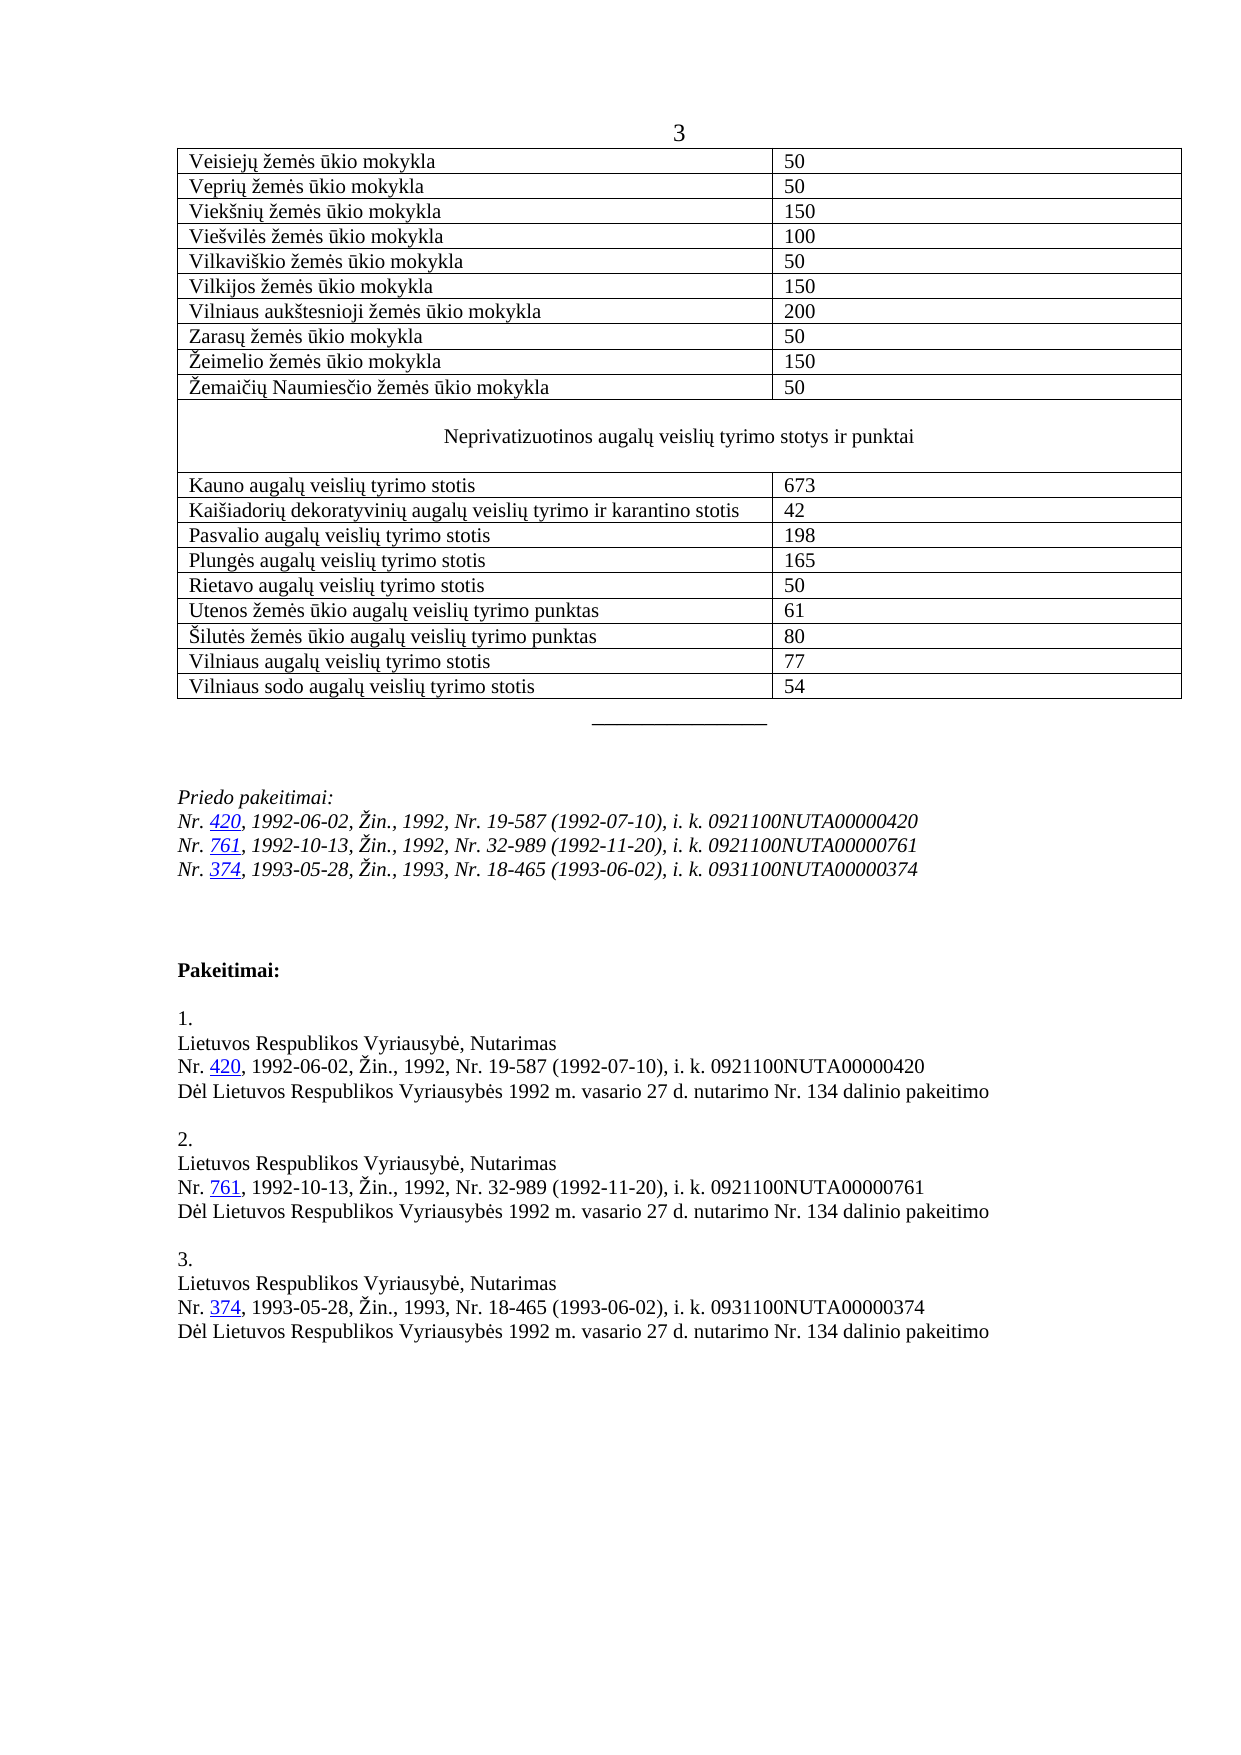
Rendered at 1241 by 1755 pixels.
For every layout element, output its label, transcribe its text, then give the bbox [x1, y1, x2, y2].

text Nr. 761, 1992-10-13, Žin., 1992, Nr. 32-989 (1992-11-20), i. k. 0921100NUTA00000761 [177, 1175, 1181, 1199]
text Nr. 374, 1993-05-28, Žin., 1993, Nr. 18-465 (1993-06-02), i. k. 0931100NUTA00000374 [177, 1295, 1181, 1319]
table_cell Žemaičių Naumiesčio žemės ūkio mokykla [178, 375, 772, 399]
table_cell 50 [773, 375, 1181, 399]
table_cell Vilniaus sodo augalų veislių tyrimo stotis [178, 674, 772, 698]
table_cell 77 [773, 649, 1181, 673]
table_cell Plungės augalų veislių tyrimo stotis [178, 548, 772, 572]
text Lietuvos Respublikos Vyriausybė, Nutarimas [177, 1151, 1181, 1175]
table_cell 50 [773, 573, 1181, 597]
text Dėl Lietuvos Respublikos Vyriausybės 1992 m. vasario 27 d. nutarimo Nr. 134 dalinio pakeitimo [177, 1078, 1181, 1103]
table_cell Viešvilės žemės ūkio mokykla [178, 224, 772, 248]
text ______________ [177, 699, 1181, 728]
table_cell Utenos žemės ūkio augalų veislių tyrimo punktas [178, 599, 772, 622]
text Lietuvos Respublikos Vyriausybė, Nutarimas [177, 1030, 1181, 1054]
table_cell 50 [773, 174, 1181, 198]
table_cell 150 [773, 199, 1181, 223]
text Lietuvos Respublikos Vyriausybė, Nutarimas [177, 1271, 1181, 1295]
text 3. [177, 1247, 1181, 1271]
table_cell Vilkijos žemės ūkio mokykla [178, 274, 772, 298]
table_cell 50 [773, 149, 1181, 173]
table_cell Žeimelio žemės ūkio mokykla [178, 350, 772, 373]
table_cell Kaišiadorių dekoratyvinių augalų veislių tyrimo ir karantino stotis [178, 498, 772, 522]
text Dėl Lietuvos Respublikos Vyriausybės 1992 m. vasario 27 d. nutarimo Nr. 134 dalinio pakeitimo [177, 1319, 1181, 1343]
table_cell 100 [773, 224, 1181, 248]
table_cell 80 [773, 624, 1181, 648]
table_cell Vilkaviškio žemės ūkio mokykla [178, 249, 772, 273]
text Nr. 420, 1992-06-02, Žin., 1992, Nr. 19-587 (1992-07-10), i. k. 0921100NUTA00000420 [177, 1054, 1181, 1078]
text Pakeitimai: [177, 958, 1181, 982]
table_cell Šilutės žemės ūkio augalų veislių tyrimo punktas [178, 624, 772, 648]
table_cell 150 [773, 274, 1181, 298]
table_cell Veisiejų žemės ūkio mokykla [178, 149, 772, 173]
table_cell 673 [773, 473, 1181, 497]
table_cell 54 [773, 674, 1181, 698]
text Nr. 761, 1992-10-13, Žin., 1992, Nr. 32-989 (1992-11-20), i. k. 0921100NUTA00000761 [177, 833, 1181, 857]
table_cell 50 [773, 249, 1181, 273]
text Dėl Lietuvos Respublikos Vyriausybės 1992 m. vasario 27 d. nutarimo Nr. 134 dalinio pakeitimo [177, 1199, 1181, 1223]
table_cell Vilniaus aukštesnioji žemės ūkio mokykla [178, 299, 772, 323]
table_cell Veprių žemės ūkio mokykla [178, 174, 772, 198]
table_cell 61 [773, 599, 1181, 622]
table_cell Viekšnių žemės ūkio mokykla [178, 199, 772, 223]
table_cell Rietavo augalų veislių tyrimo stotis [178, 573, 772, 597]
text Nr. 374, 1993-05-28, Žin., 1993, Nr. 18-465 (1993-06-02), i. k. 0931100NUTA00000374 [177, 857, 1181, 881]
text 2. [177, 1127, 1181, 1151]
text Nr. 420, 1992-06-02, Žin., 1992, Nr. 19-587 (1992-07-10), i. k. 0921100NUTA00000420 [177, 809, 1181, 833]
text Priedo pakeitimai: [177, 785, 1181, 809]
table_cell Neprivatizuotinos augalų veislių tyrimo stotys ir punktai [178, 400, 1181, 472]
table_cell 200 [773, 299, 1181, 323]
table_cell 50 [773, 324, 1181, 348]
table_cell 42 [773, 498, 1181, 522]
table_cell 198 [773, 523, 1181, 547]
text 1. [177, 1006, 1181, 1030]
table_cell Zarasų žemės ūkio mokykla [178, 324, 772, 348]
table_cell 150 [773, 350, 1181, 373]
table_cell Pasvalio augalų veislių tyrimo stotis [178, 523, 772, 547]
table_cell 165 [773, 548, 1181, 572]
table_cell Vilniaus augalų veislių tyrimo stotis [178, 649, 772, 673]
table_cell Kauno augalų veislių tyrimo stotis [178, 473, 772, 497]
